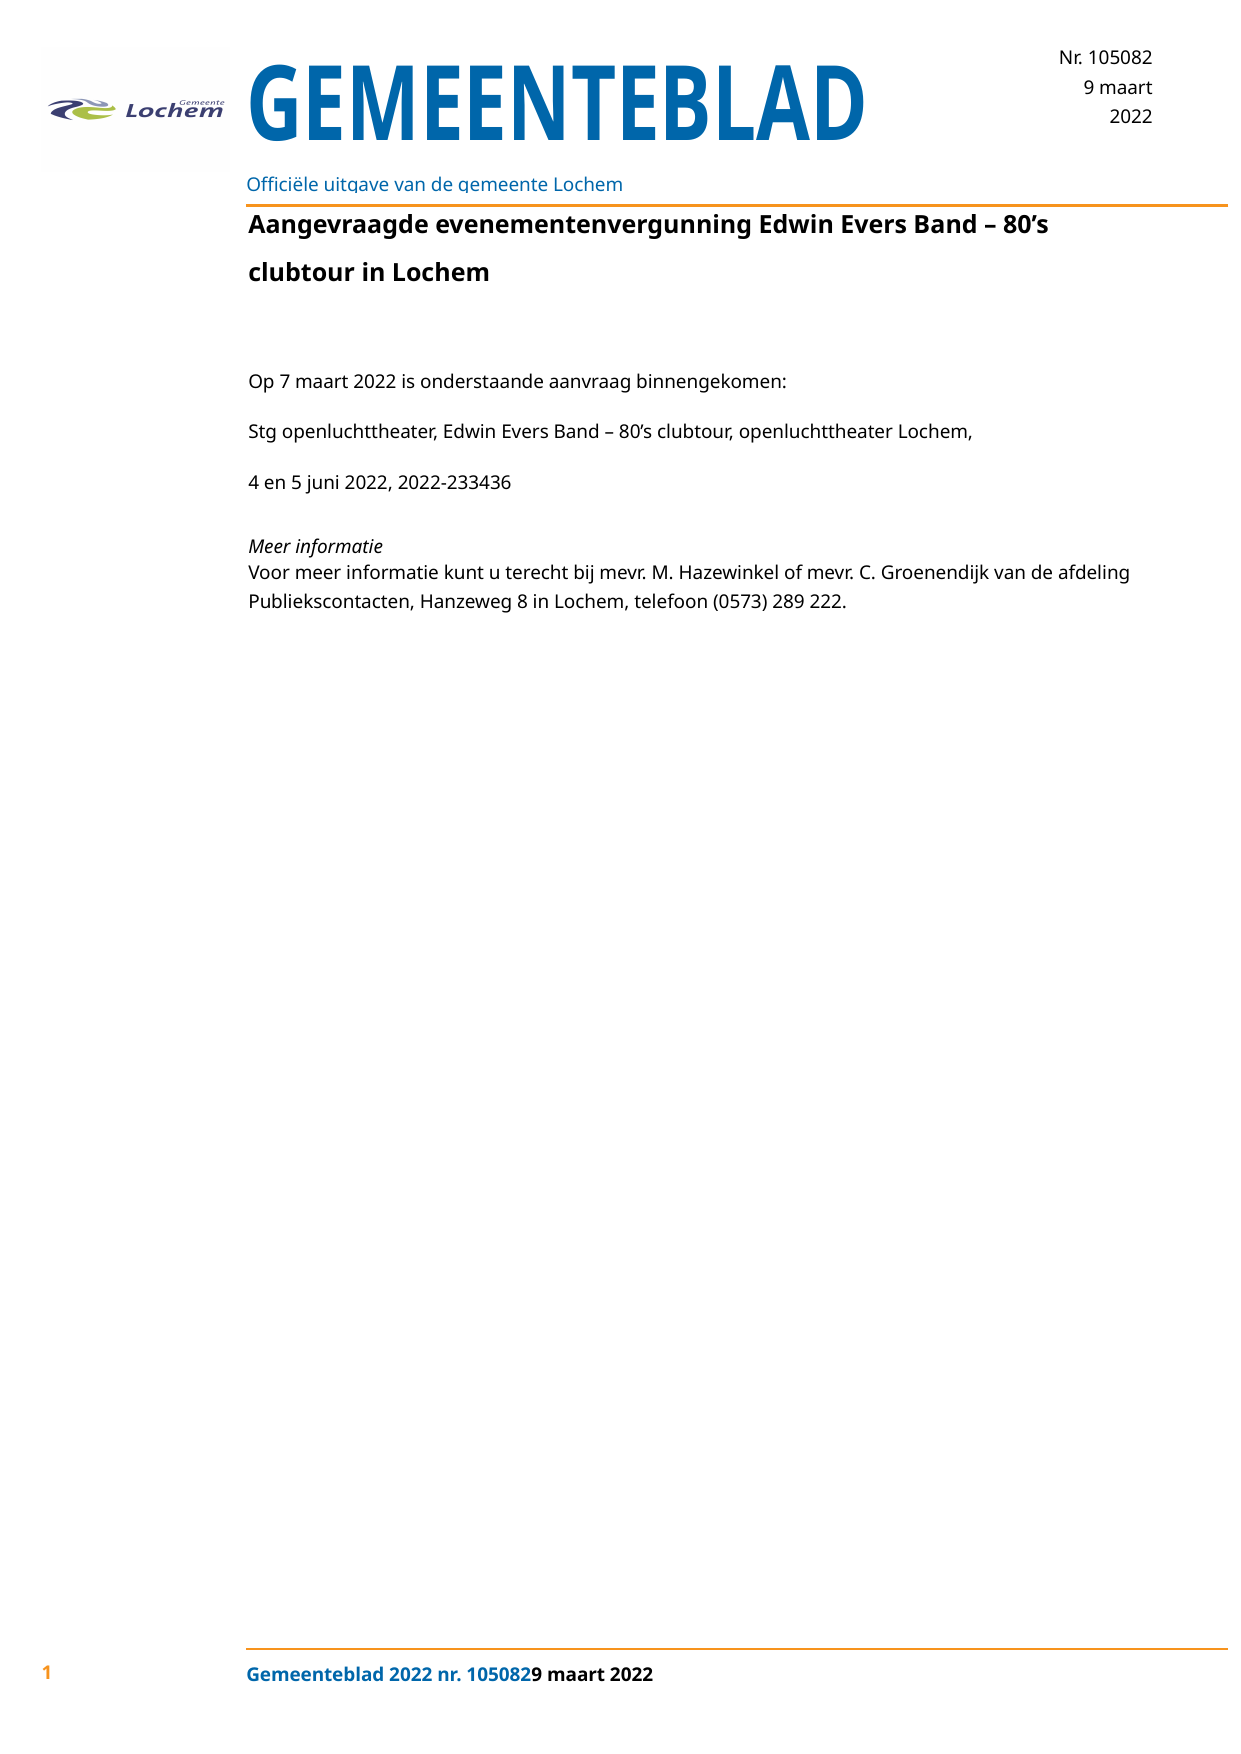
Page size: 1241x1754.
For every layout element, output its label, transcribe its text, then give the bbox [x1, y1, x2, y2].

text Aangevraagde evenementenvergunning Edwin Evers Band – 80’s clubtour in Lochem [248, 207, 1152, 288]
picture [41, 47, 231, 172]
text Stg openluchttheater, Edwin Evers Band – 80’s clubtour, openluchttheater Lochem, [248, 419, 1152, 444]
text 4 en 5 juni 2022, 2022-233436 [248, 469, 1152, 495]
text Op 7 maart 2022 is onderstaande aanvraag binnengekomen: [248, 368, 1152, 394]
text Meer informatie [248, 533, 1152, 559]
text Voor meer informatie kunt u terecht bij mevr. M. Hazewinkel of mevr. C. Groenendijk van de afdeling Publiekscontacten, Hanzeweg 8 in Lochem, telefoon (0573) 289 222. [248, 559, 1152, 614]
